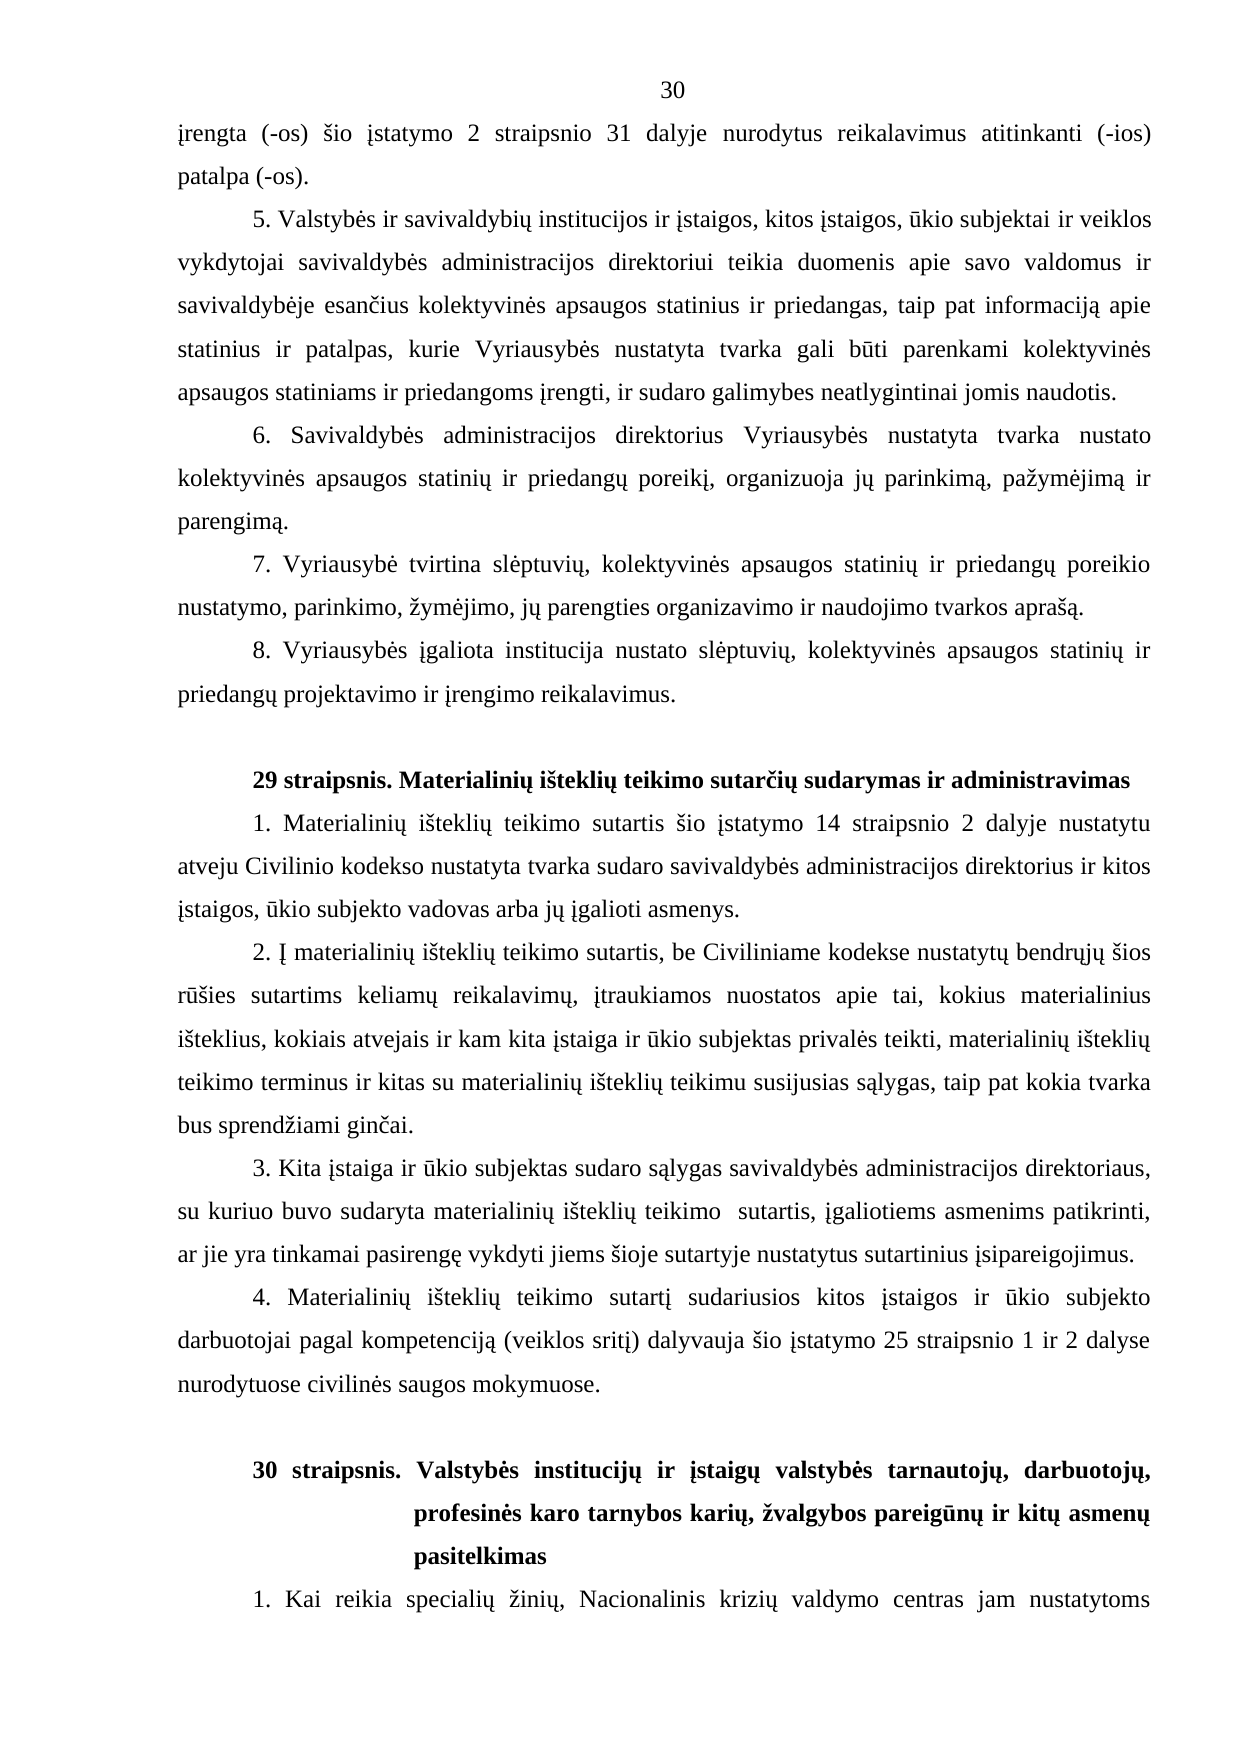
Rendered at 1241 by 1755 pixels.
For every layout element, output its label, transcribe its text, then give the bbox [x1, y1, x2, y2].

text 8. Vyriausybės įgaliota institucija nustato slėptuvių, kolektyvinės apsaugos statinių ir priedangų projektavimo ir įrengimo reikalavimus. [177, 636, 1152, 707]
text įrengta (-os) šio įstatymo 2 straipsnio 31 dalyje nurodytus reikalavimus atitinkanti (-ios) patalpa (‑os). [177, 118, 1152, 190]
text 29 straipsnis. Materialinių išteklių teikimo sutarčių sudarymas ir administravimas [177, 765, 1152, 794]
text 5. Valstybės ir savivaldybių institucijos ir įstaigos, kitos įstaigos, ūkio subjektai ir veiklos vykdytojai savivaldybės administracijos direktoriui teikia duomenis apie savo valdomus ir savivaldybėje esančius kolektyvinės apsaugos statinius ir priedangas, taip pat informaciją apie statinius ir patalpas, kurie Vyriausybės nustatyta tvarka gali būti parenkami kolektyvinės apsaugos statiniams ir priedangoms įrengti, ir sudaro galimybes neatlygintinai jomis naudotis. [177, 204, 1152, 406]
text 1. Kai reikia specialių žinių, Nacionalinis krizių valdymo centras jam nustatytoms [177, 1584, 1152, 1613]
text 30 straipsnis. Valstybės institucijų ir įstaigų valstybės tarnautojų, darbuotojų, profesinės karo tarnybos karių, žvalgybos pareigūnų ir kitų asmenų pasitelkimas [252, 1455, 1152, 1570]
text 6. Savivaldybės administracijos direktorius Vyriausybės nustatyta tvarka nustato kolektyvinės apsaugos statinių ir priedangų poreikį, organizuoja jų parinkimą, pažymėjimą ir parengimą. [177, 420, 1152, 535]
text 4. Materialinių išteklių teikimo sutartį sudariusios kitos įstaigos ir ūkio subjekto darbuotojai pagal kompetenciją (veiklos sritį) dalyvauja šio įstatymo 25 straipsnio 1 ir 2 dalyse nurodytuose civilinės saugos mokymuose. [177, 1282, 1152, 1397]
text 3. Kita įstaiga ir ūkio subjektas sudaro sąlygas savivaldybės administracijos direktoriaus, su kuriuo buvo sudaryta materialinių išteklių teikimo sutartis, įgaliotiems asmenims patikrinti, ar jie yra tinkamai pasirengę vykdyti jiems šioje sutartyje nustatytus sutartinius įsipareigojimus. [177, 1153, 1152, 1268]
text 1. Materialinių išteklių teikimo sutartis šio įstatymo 14 straipsnio 2 dalyje nustatytu atveju Civilinio kodekso nustatyta tvarka sudaro savivaldybės administracijos direktorius ir kitos įstaigos, ūkio subjekto vadovas arba jų įgalioti asmenys. [177, 808, 1152, 923]
text 2. Į materialinių išteklių teikimo sutartis, be Civiliniame kodekse nustatytų bendrųjų šios rūšies sutartims keliamų reikalavimų, įtraukiamos nuostatos apie tai, kokius materialinius išteklius, kokiais atvejais ir kam kita įstaiga ir ūkio subjektas privalės teikti, materialinių išteklių teikimo terminus ir kitas su materialinių išteklių teikimu susijusias sąlygas, taip pat kokia tvarka bus sprendžiami ginčai. [177, 937, 1152, 1139]
text 7. Vyriausybė tvirtina slėptuvių, kolektyvinės apsaugos statinių ir priedangų poreikio nustatymo, parinkimo, žymėjimo, jų parengties organizavimo ir naudojimo tvarkos aprašą. [177, 549, 1152, 621]
